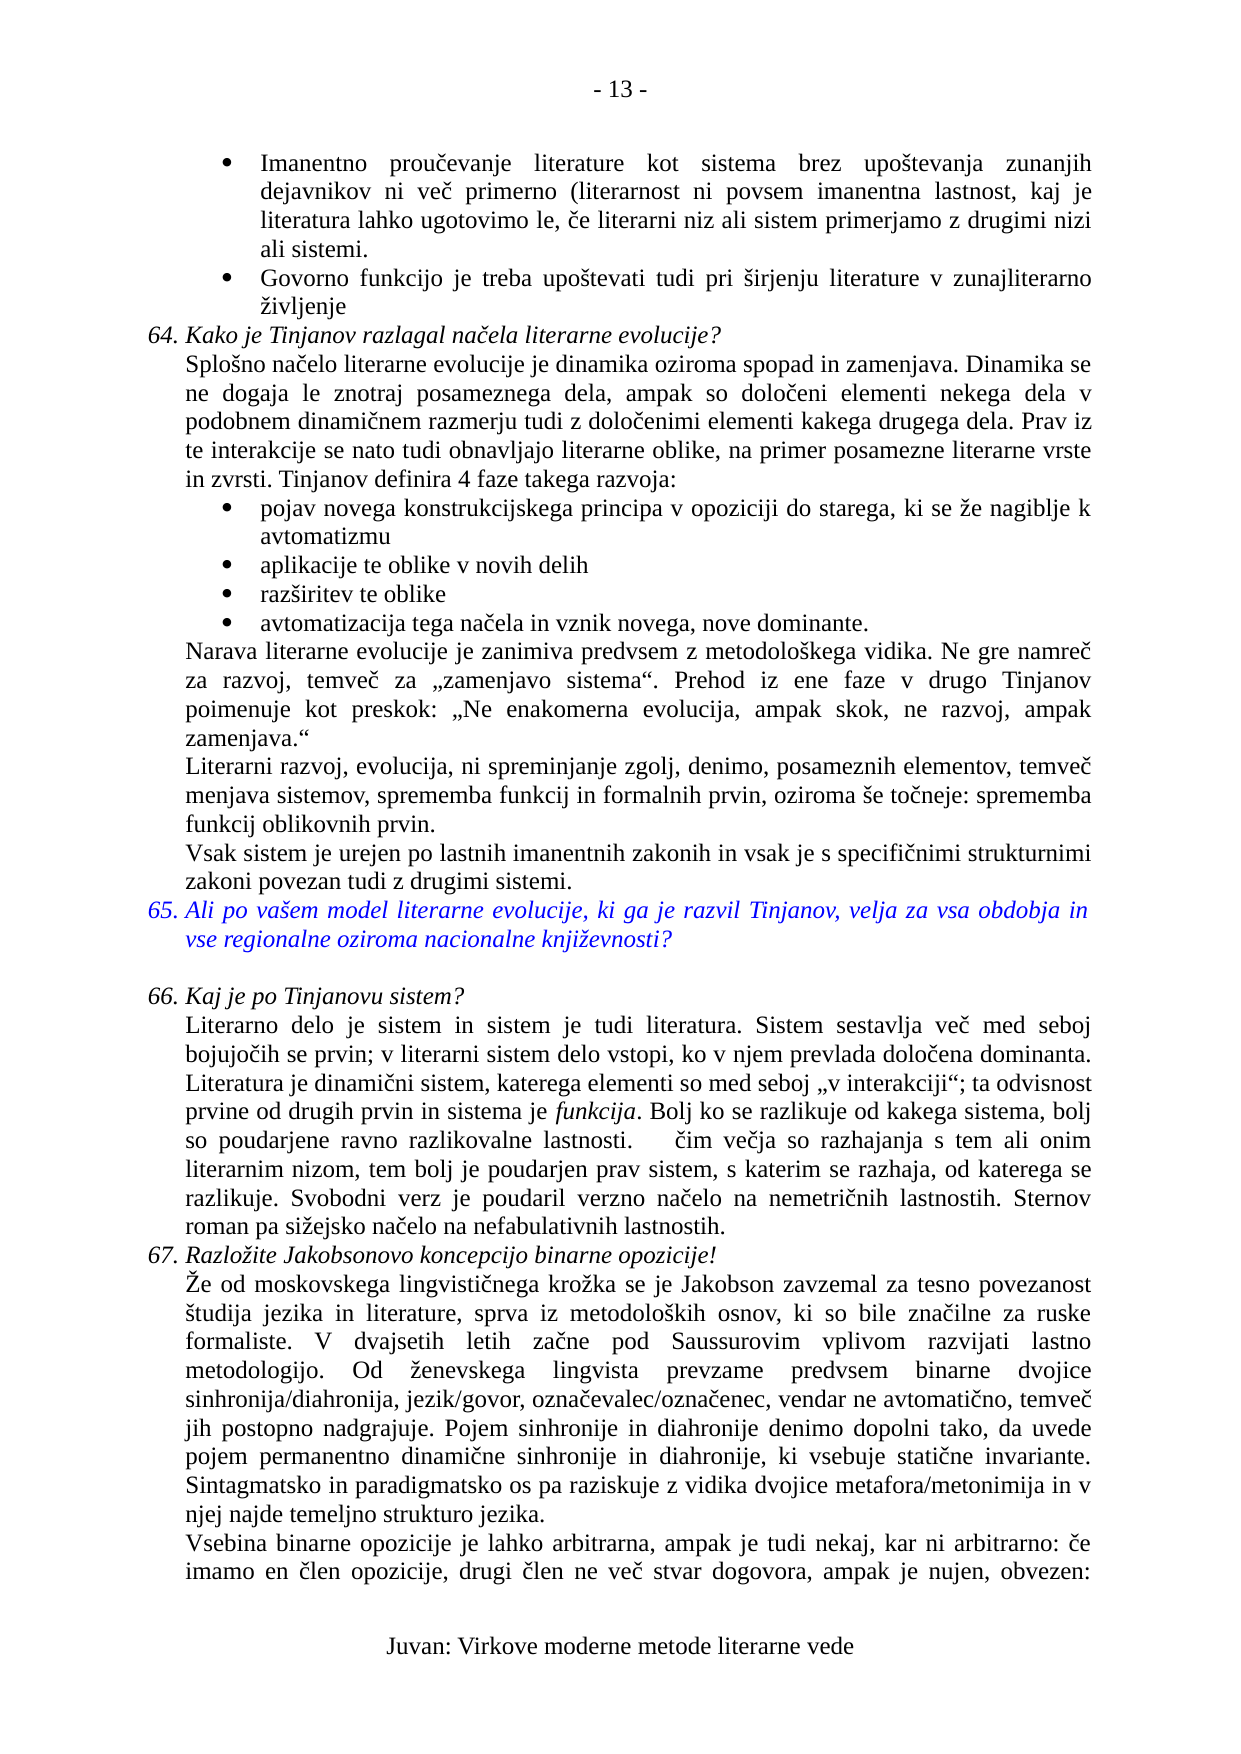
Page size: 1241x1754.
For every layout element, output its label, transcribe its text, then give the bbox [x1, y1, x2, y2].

text Literarni razvoj, evolucija, ni spreminjanje zgolj, denimo, posameznih elementov, temveč menjava sistemov, sprememba funkcij in formalnih prvin, oziroma še točneje: sprememba funkcij oblikovnih prvin. [185, 751, 1092, 838]
list Govorno funkcijo je treba upoštevati tudi pri širjenju literature v zunajliterarno življenje [223, 263, 1092, 320]
list Imanentno proučevanje literature kot sistema brez upoštevanja zunanjih dejavnikov ni več primerno (literarnost ni povsem imanentna lastnost, kaj je literatura lahko ugotovimo le, če literarni niz ali sistem primerjamo z drugimi nizi ali sistemi. [223, 148, 1092, 263]
list aplikacije te oblike v novih delih [223, 550, 1092, 579]
list razširitev te oblike [223, 579, 1092, 608]
list Kako je Tinjanov razlagal načela literarne evolucije? [148, 320, 1092, 349]
text Splošno načelo literarne evolucije je dinamika oziroma spopad in zamenjava. Dinamika se ne dogaja le znotraj posameznega dela, ampak so določeni elementi nekega dela v podobnem dinamičnem razmerju tudi z določenimi elementi kakega drugega dela. Prav iz te interakcije se nato tudi obnavljajo literarne oblike, na primer posamezne literarne vrste in zvrsti. Tinjanov definira 4 faze takega razvoja: [185, 349, 1092, 493]
list pojav novega konstrukcijskega principa v opoziciji do starega, ki se že nagiblje k avtomatizmu [223, 493, 1092, 550]
text Že od moskovskega lingvističnega krožka se je Jakobson zavzemal za tesno povezanost študija jezika in literature, sprva iz metodoloških osnov, ki so bile značilne za ruske formaliste. V dvajsetih letih začne pod Saussurovim vplivom razvijati lastno metodologijo. Od ženevskega lingvista prevzame predvsem binarne dvojice sinhronija/diahronija, jezik/govor, označevalec/označenec, vendar ne avtomatično, temveč jih postopno nadgrajuje. Pojem sinhronije in diahronije denimo dopolni tako, da uvede pojem permanentno dinamične sinhronije in diahronije, ki vsebuje statične invariante. Sintagmatsko in paradigmatsko os pa raziskuje z vidika dvojice metafora/metonimija in v njej najde temeljno strukturo jezika. [185, 1269, 1092, 1528]
list avtomatizacija tega načela in vznik novega, nove dominante. [223, 608, 1092, 636]
text Literarno delo je sistem in sistem je tudi literatura. Sistem sestavlja več med seboj bojujočih se prvin; v literarni sistem delo vstopi, ko v njem prevlada določena dominanta. Literatura je dinamični sistem, katerega elementi so med seboj „v interakciji“; ta odvisnost prvine od drugih prvin in sistema je funkcija. Bolj ko se razlikuje od kakega sistema, bolj so poudarjene ravno razlikovalne lastnosti.  čim večja so razhajanja s tem ali onim literarnim nizom, tem bolj je poudarjen prav sistem, s katerim se razhaja, od katerega se razlikuje. Svobodni verz je poudaril verzno načelo na nemetričnih lastnostih. Sternov roman pa sižejsko načelo na nefabulativnih lastnostih. [185, 1010, 1092, 1240]
list Razložite Jakobsonovo koncepcijo binarne opozicije! [148, 1240, 1092, 1269]
text Vsak sistem je urejen po lastnih imanentnih zakonih in vsak je s specifičnimi strukturnimi zakoni povezan tudi z drugimi sistemi. [185, 838, 1092, 895]
list Kaj je po Tinjanovu sistem? [148, 981, 1092, 1010]
list Ali po vašem model literarne evolucije, ki ga je razvil Tinjanov, velja za vsa obdobja in vse regionalne oziroma nacionalne književnosti? [148, 895, 1092, 953]
text Narava literarne evolucije je zanimiva predvsem z metodološkega vidika. Ne gre namreč za razvoj, temveč za „zamenjavo sistema“. Prehod iz ene faze v drugo Tinjanov poimenuje kot preskok: „Ne enakomerna evolucija, ampak skok, ne razvoj, ampak zamenjava.“ [185, 636, 1092, 751]
text Vsebina binarne opozicije je lahko arbitrarna, ampak je tudi nekaj, kar ni arbitrarno: če imamo en člen opozicije, drugi člen ne več stvar dogovora, ampak je nujen, obvezen: [185, 1528, 1092, 1585]
